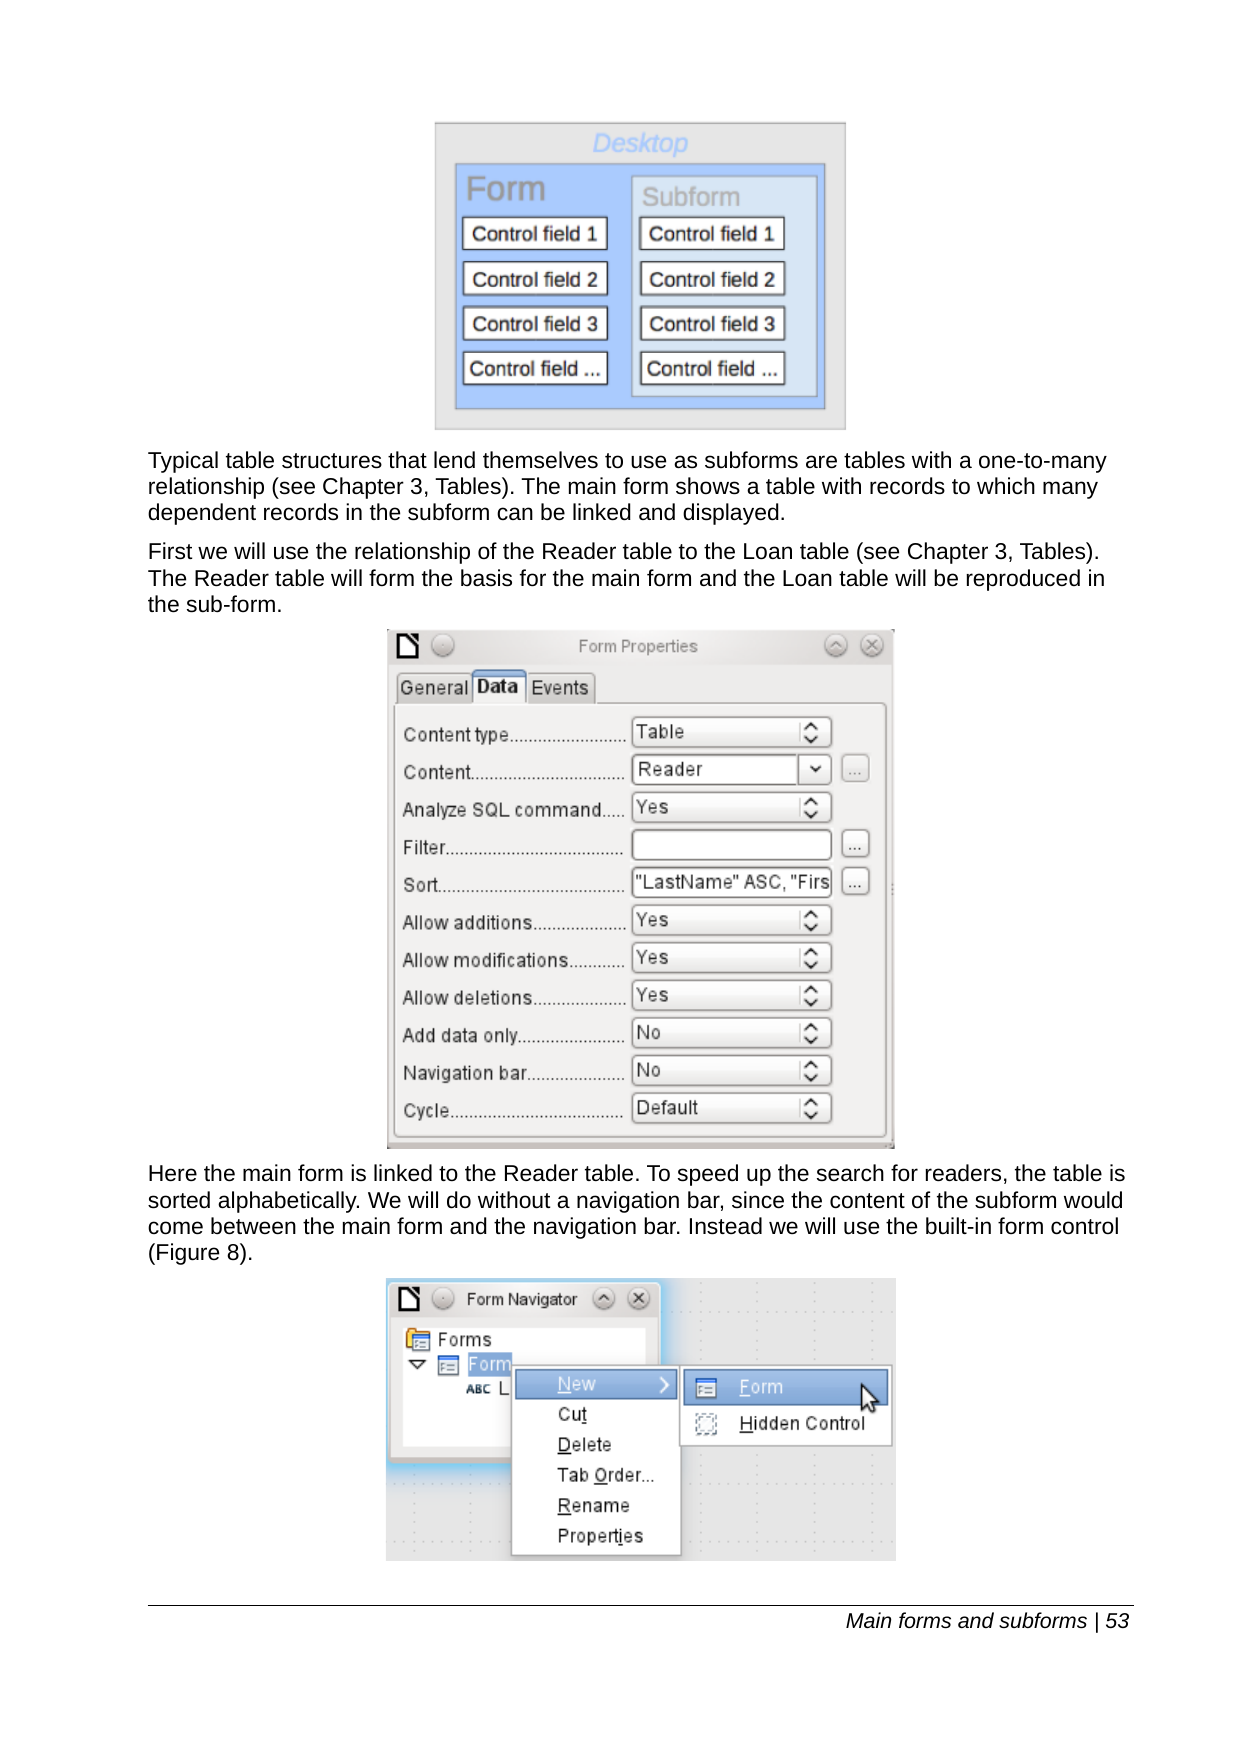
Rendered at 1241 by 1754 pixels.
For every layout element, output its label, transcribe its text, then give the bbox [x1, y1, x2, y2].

text First we will use the relationship of the Reader table to the Loan table (see Chapter 3, Tables). The Reader table will form the basis for the main form and the Loan table will be reproduced in the sub‑form. [148, 538, 1134, 617]
picture [385, 1278, 896, 1561]
text Typical table structures that lend themselves to use as subforms are tables with a one-to-many relationship (see Chapter 3, Tables). The main form shows a table with records to which many dependent records in the subform can be linked and displayed. [148, 447, 1134, 526]
picture [430, 118, 851, 435]
text Here the main form is linked to the Reader table. To speed up the search for readers, the table is sorted alphabetically. We will do without a navigation bar, since the content of the subform would come between the main form and the navigation bar. Instead we will use the built-in form control (Figure 8). [148, 1160, 1134, 1266]
picture [387, 629, 895, 1149]
